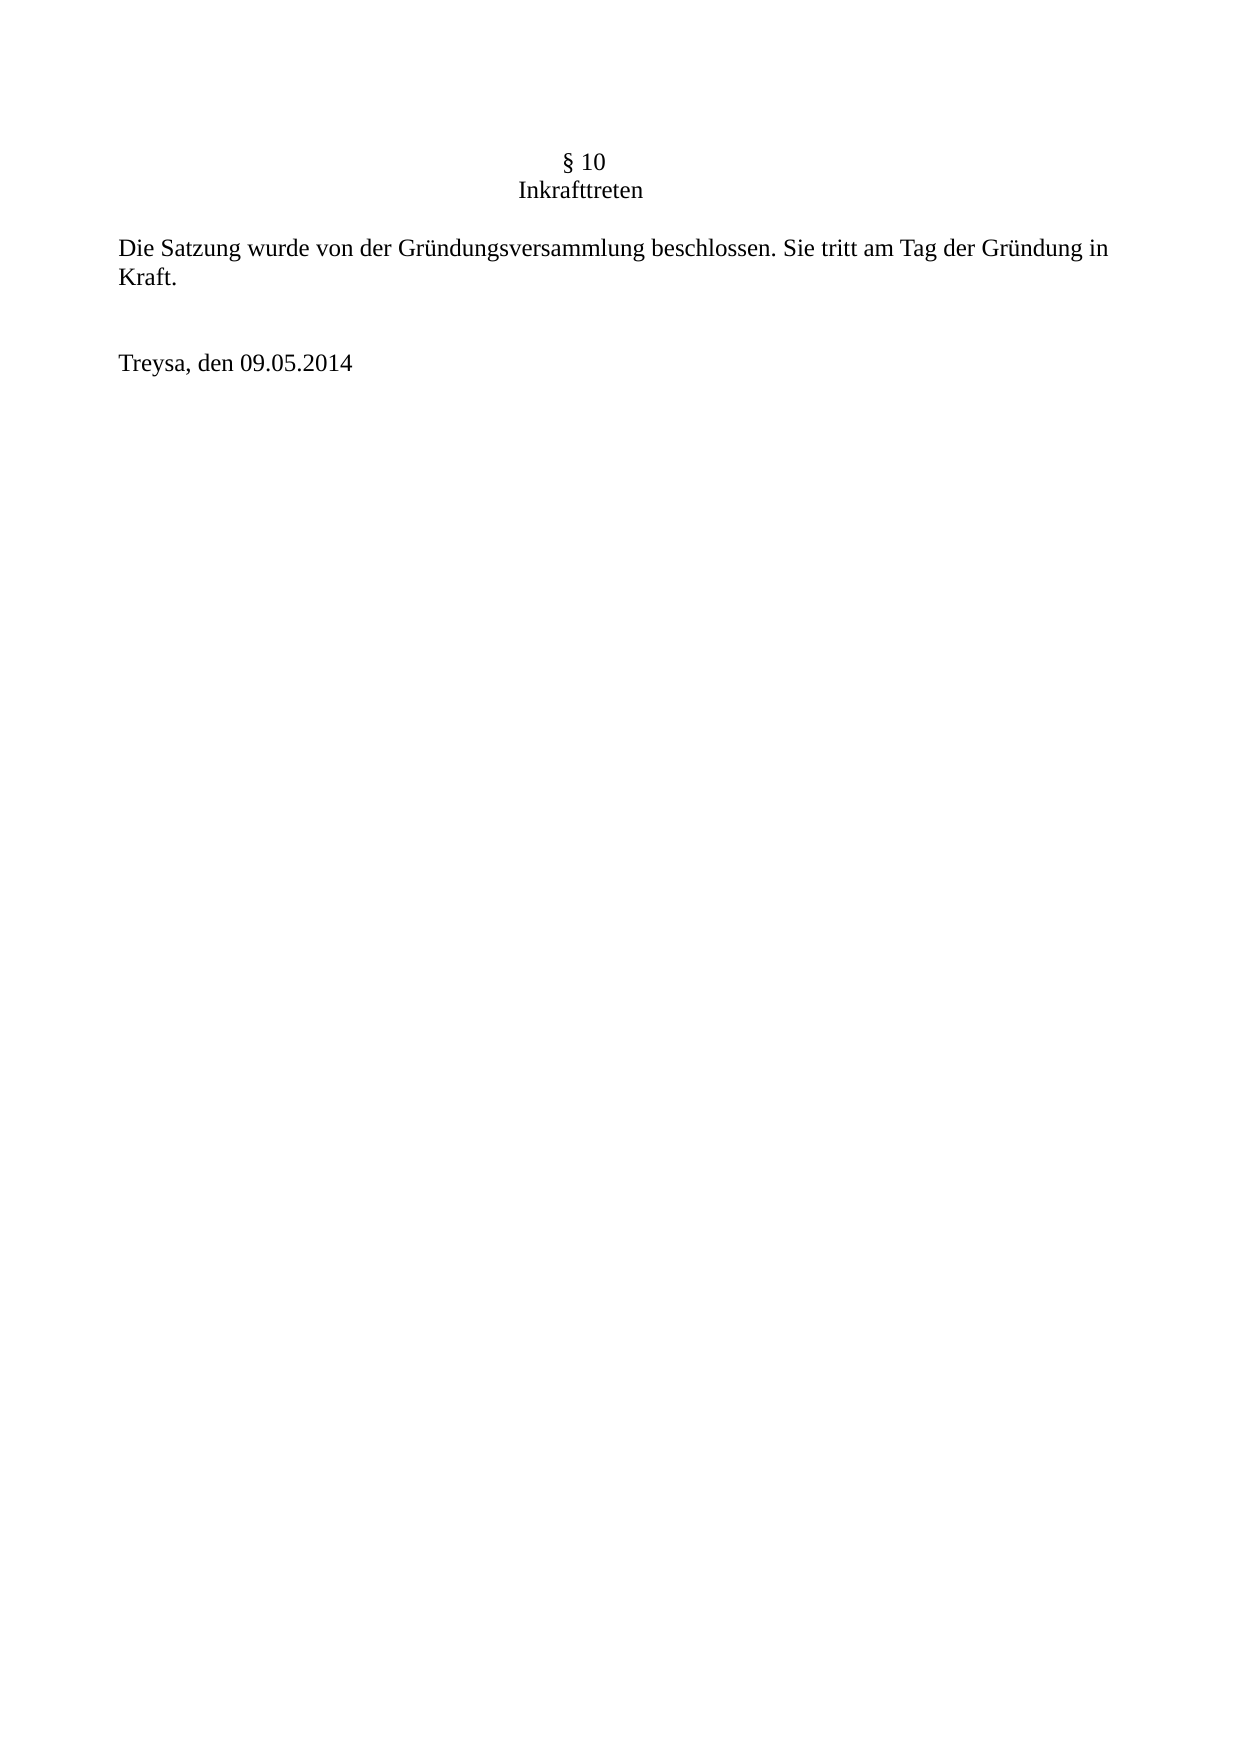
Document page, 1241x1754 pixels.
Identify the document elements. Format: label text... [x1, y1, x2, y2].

text Treysa, den 09.05.2014 [118, 348, 1122, 377]
text Inkrafttreten [118, 176, 1122, 204]
text § 10 [118, 147, 1122, 176]
text Die Satzung wurde von der Gründungsversammlung beschlossen. Sie tritt am Tag der Gründung in Kraft. [118, 233, 1122, 291]
